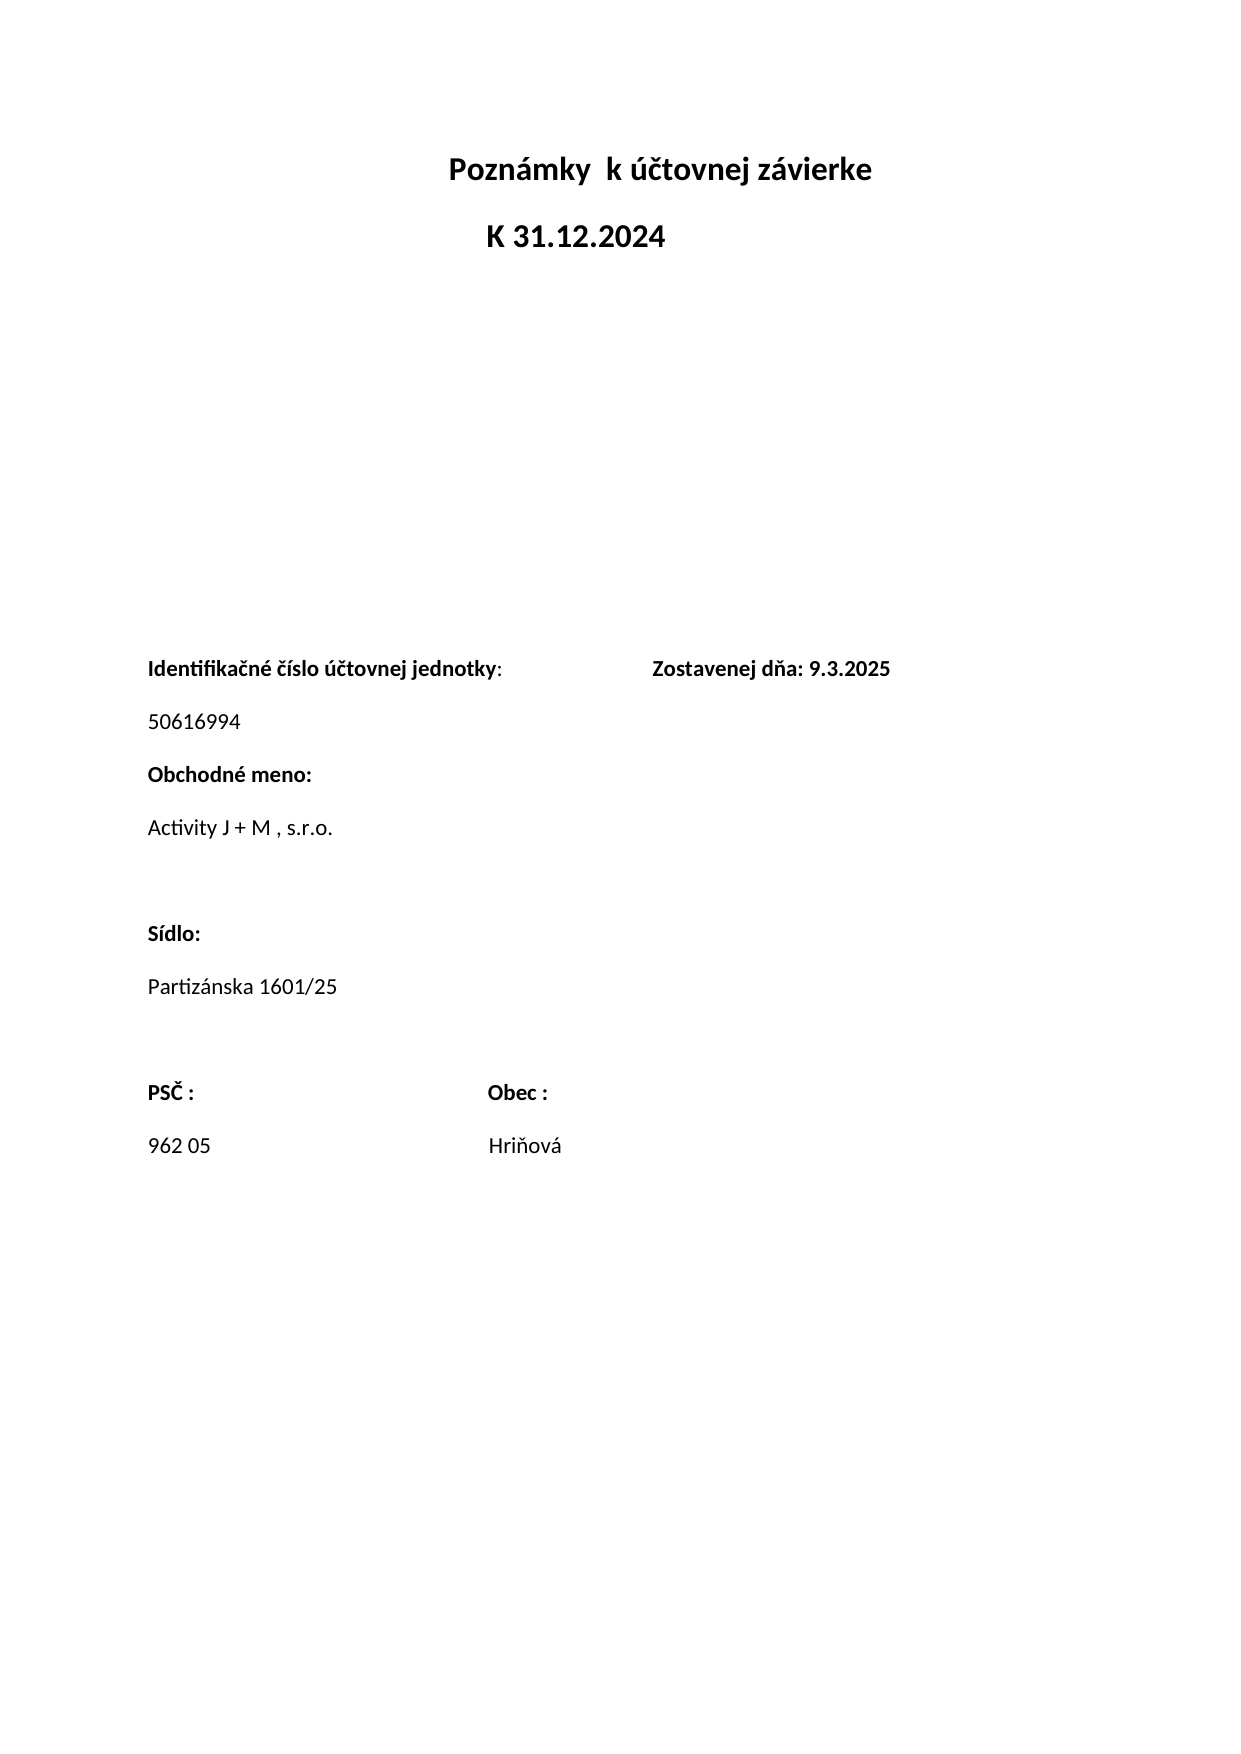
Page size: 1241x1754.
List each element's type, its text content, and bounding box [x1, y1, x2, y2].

text Partizánska 1601/25 [148, 972, 1093, 1000]
text Sídlo: [148, 919, 1093, 947]
text 50616994 [148, 707, 1093, 735]
text Identifikačné číslo účtovnej jednotky: Zostavenej dňa: 9.3.2025 [148, 654, 1093, 682]
text Poznámky k účtovnej závierke [148, 148, 1093, 188]
text Activity J + M , s.r.o. [148, 813, 1093, 841]
text 962 05 Hriňová [148, 1131, 1093, 1159]
text K 31.12.2024 [148, 215, 1093, 256]
text PSČ : Obec : [148, 1078, 1093, 1106]
text Obchodné meno: [148, 760, 1093, 788]
